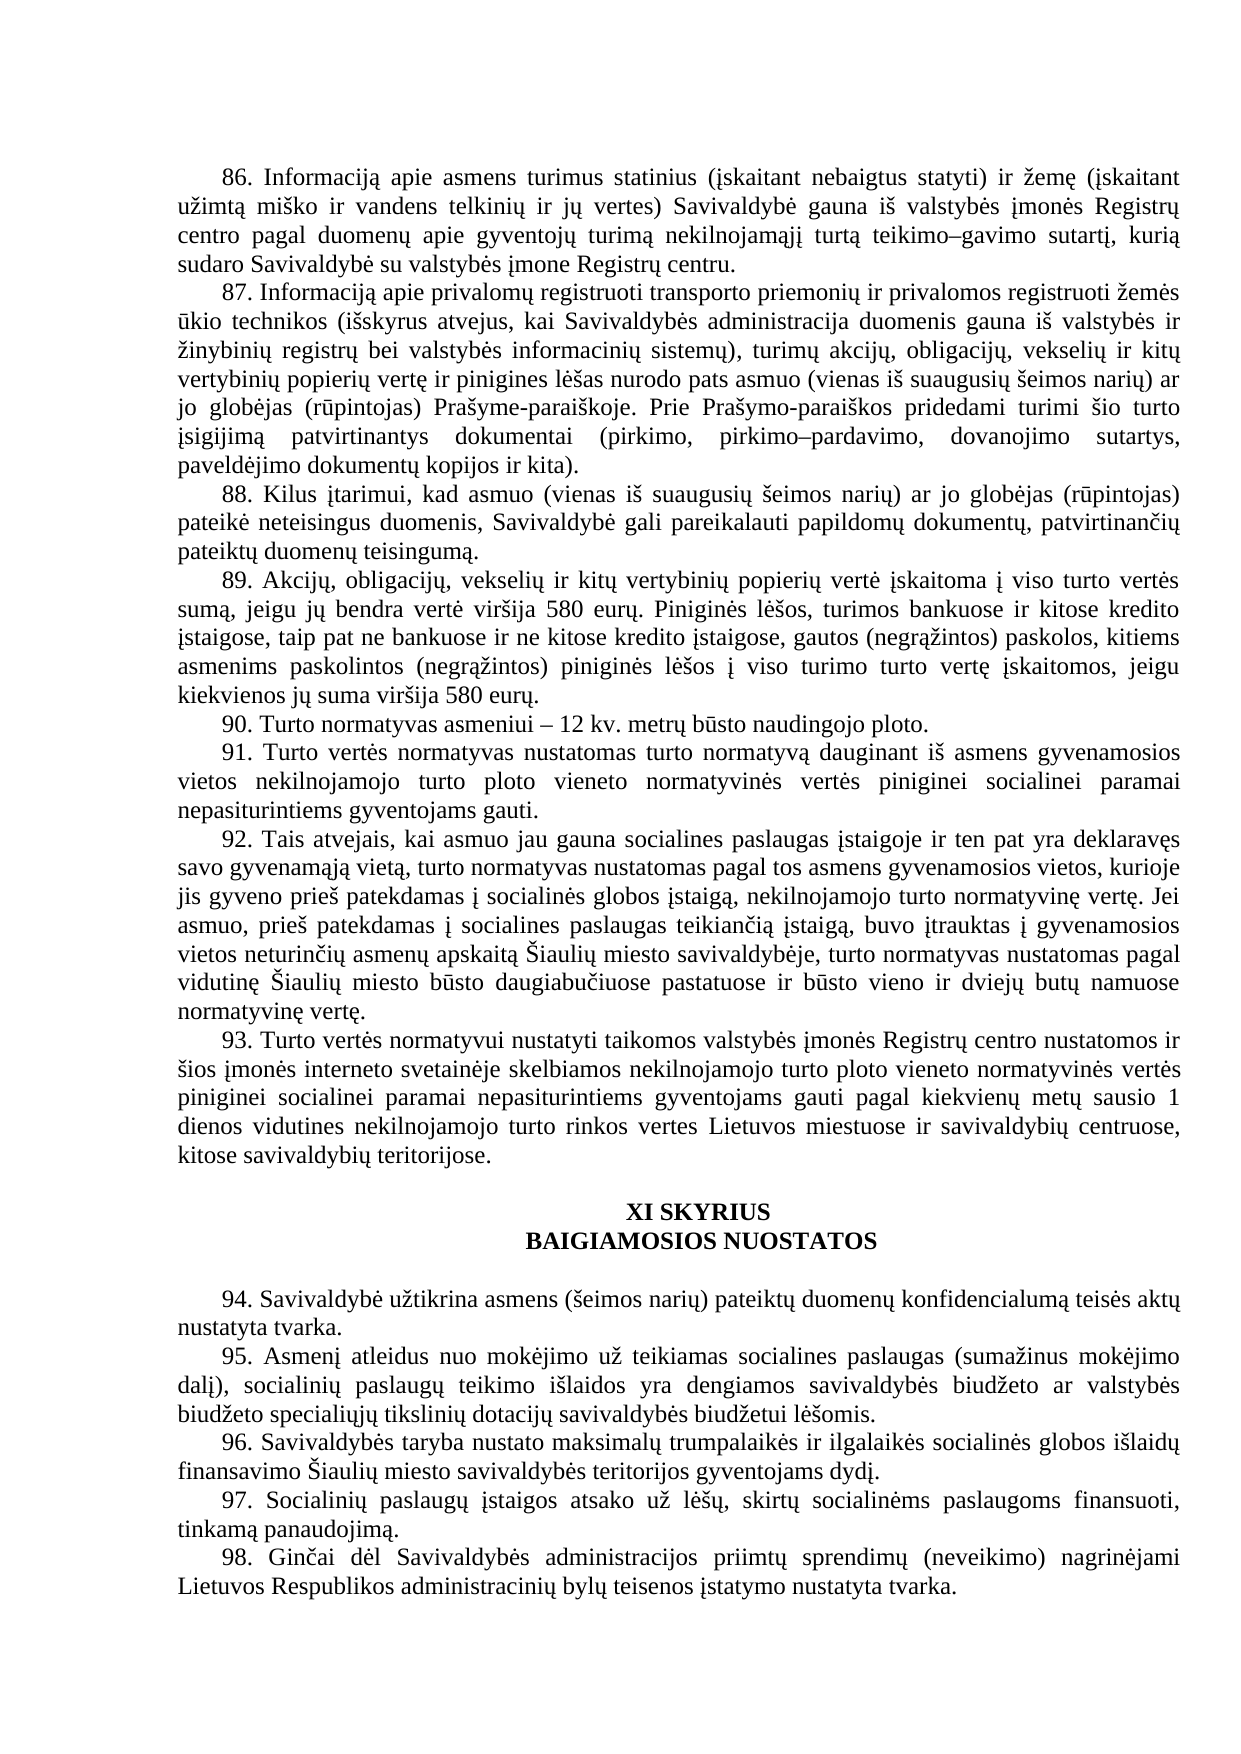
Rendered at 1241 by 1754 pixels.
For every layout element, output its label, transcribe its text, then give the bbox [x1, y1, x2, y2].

text BAIGIAMOSIOS NUOSTATOS [177, 1226, 1181, 1255]
text 95. Asmenį atleidus nuo mokėjimo už teikiamas socialines paslaugas (sumažinus mokėjimo dalį), socialinių paslaugų teikimo išlaidos yra dengiamos savivaldybės biudžeto ar valstybės biudžeto specialiųjų tikslinių dotacijų savivaldybės biudžetui lėšomis. [177, 1341, 1181, 1427]
text 96. Savivaldybės taryba nustato maksimalų trumpalaikės ir ilgalaikės socialinės globos išlaidų finansavimo Šiaulių miesto savivaldybės teritorijos gyventojams dydį. [177, 1427, 1181, 1485]
text 92. Tais atvejais, kai asmuo jau gauna socialines paslaugas įstaigoje ir ten pat yra deklaravęs savo gyvenamąją vietą, turto normatyvas nustatomas pagal tos asmens gyvenamosios vietos, kurioje jis gyveno prieš patekdamas į socialinės globos įstaigą, nekilnojamojo turto normatyvinę vertę. Jei asmuo, prieš patekdamas į socialines paslaugas teikiančią įstaigą, buvo įtrauktas į gyvenamosios vietos neturinčių asmenų apskaitą Šiaulių miesto savivaldybėje, turto normatyvas nustatomas pagal vidutinę Šiaulių miesto būsto daugiabučiuose pastatuose ir būsto vieno ir dviejų butų namuose normatyvinę vertę. [177, 824, 1181, 1025]
text 91. Turto vertės normatyvas nustatomas turto normatyvą dauginant iš asmens gyvenamosios vietos nekilnojamojo turto ploto vieneto normatyvinės vertės piniginei socialinei paramai nepasiturintiems gyventojams gauti. [177, 737, 1181, 824]
text 88. Kilus įtarimui, kad asmuo (vienas iš suaugusių šeimos narių) ar jo globėjas (rūpintojas) pateikė neteisingus duomenis, Savivaldybė gali pareikalauti papildomų dokumentų, patvirtinančių pateiktų duomenų teisingumą. [177, 479, 1181, 565]
text 90. Turto normatyvas asmeniui – 12 kv. metrų būsto naudingojo ploto. [177, 709, 1181, 737]
text 97. Socialinių paslaugų įstaigos atsako už lėšų, skirtų socialinėms paslaugoms finansuoti, tinkamą panaudojimą. [177, 1485, 1181, 1542]
text 87. Informaciją apie privalomų registruoti transporto priemonių ir privalomos registruoti žemės ūkio technikos (išskyrus atvejus, kai Savivaldybės administracija duomenis gauna iš valstybės ir žinybinių registrų bei valstybės informacinių sistemų), turimų akcijų, obligacijų, vekselių ir kitų vertybinių popierių vertę ir pinigines lėšas nurodo pats asmuo (vienas iš suaugusių šeimos narių) ar jo globėjas (rūpintojas) Prašyme-paraiškoje. Prie Prašymo-paraiškos pridedami turimi šio turto įsigijimą patvirtinantys dokumentai (pirkimo, pirkimo–pardavimo, dovanojimo sutartys, paveldėjimo dokumentų kopijos ir kita). [177, 277, 1181, 479]
text 86. Informaciją apie asmens turimus statinius (įskaitant nebaigtus statyti) ir žemę (įskaitant užimtą miško ir vandens telkinių ir jų vertes) Savivaldybė gauna iš valstybės įmonės Registrų centro pagal duomenų apie gyventojų turimą nekilnojamąjį turtą teikimo–gavimo sutartį, kurią sudaro Savivaldybė su valstybės įmone Registrų centru. [177, 162, 1181, 277]
text 98. Ginčai dėl Savivaldybės administracijos priimtų sprendimų (neveikimo) nagrinėjami Lietuvos Respublikos administracinių bylų teisenos įstatymo nustatyta tvarka. [177, 1542, 1181, 1600]
text 94. Savivaldybė užtikrina asmens (šeimos narių) pateiktų duomenų konfidencialumą teisės aktų nustatyta tvarka. [177, 1284, 1181, 1341]
text 93. Turto vertės normatyvui nustatyti taikomos valstybės įmonės Registrų centro nustatomos ir šios įmonės interneto svetainėje skelbiamos nekilnojamojo turto ploto vieneto normatyvinės vertės piniginei socialinei paramai nepasiturintiems gyventojams gauti pagal kiekvienų metų sausio 1 dienos vidutines nekilnojamojo turto rinkos vertes Lietuvos miestuose ir savivaldybių centruose, kitose savivaldybių teritorijose. [177, 1025, 1181, 1169]
text XI SKYRIUS [177, 1197, 1181, 1226]
text 89. Akcijų, obligacijų, vekselių ir kitų vertybinių popierių vertė įskaitoma į viso turto vertės sumą, jeigu jų bendra vertė viršija 580 eurų. Piniginės lėšos, turimos bankuose ir kitose kredito įstaigose, taip pat ne bankuose ir ne kitose kredito įstaigose, gautos (negrąžintos) paskolos, kitiems asmenims paskolintos (negrąžintos) piniginės lėšos į viso turimo turto vertę įskaitomos, jeigu kiekvienos jų suma viršija 580 eurų. [177, 565, 1181, 709]
